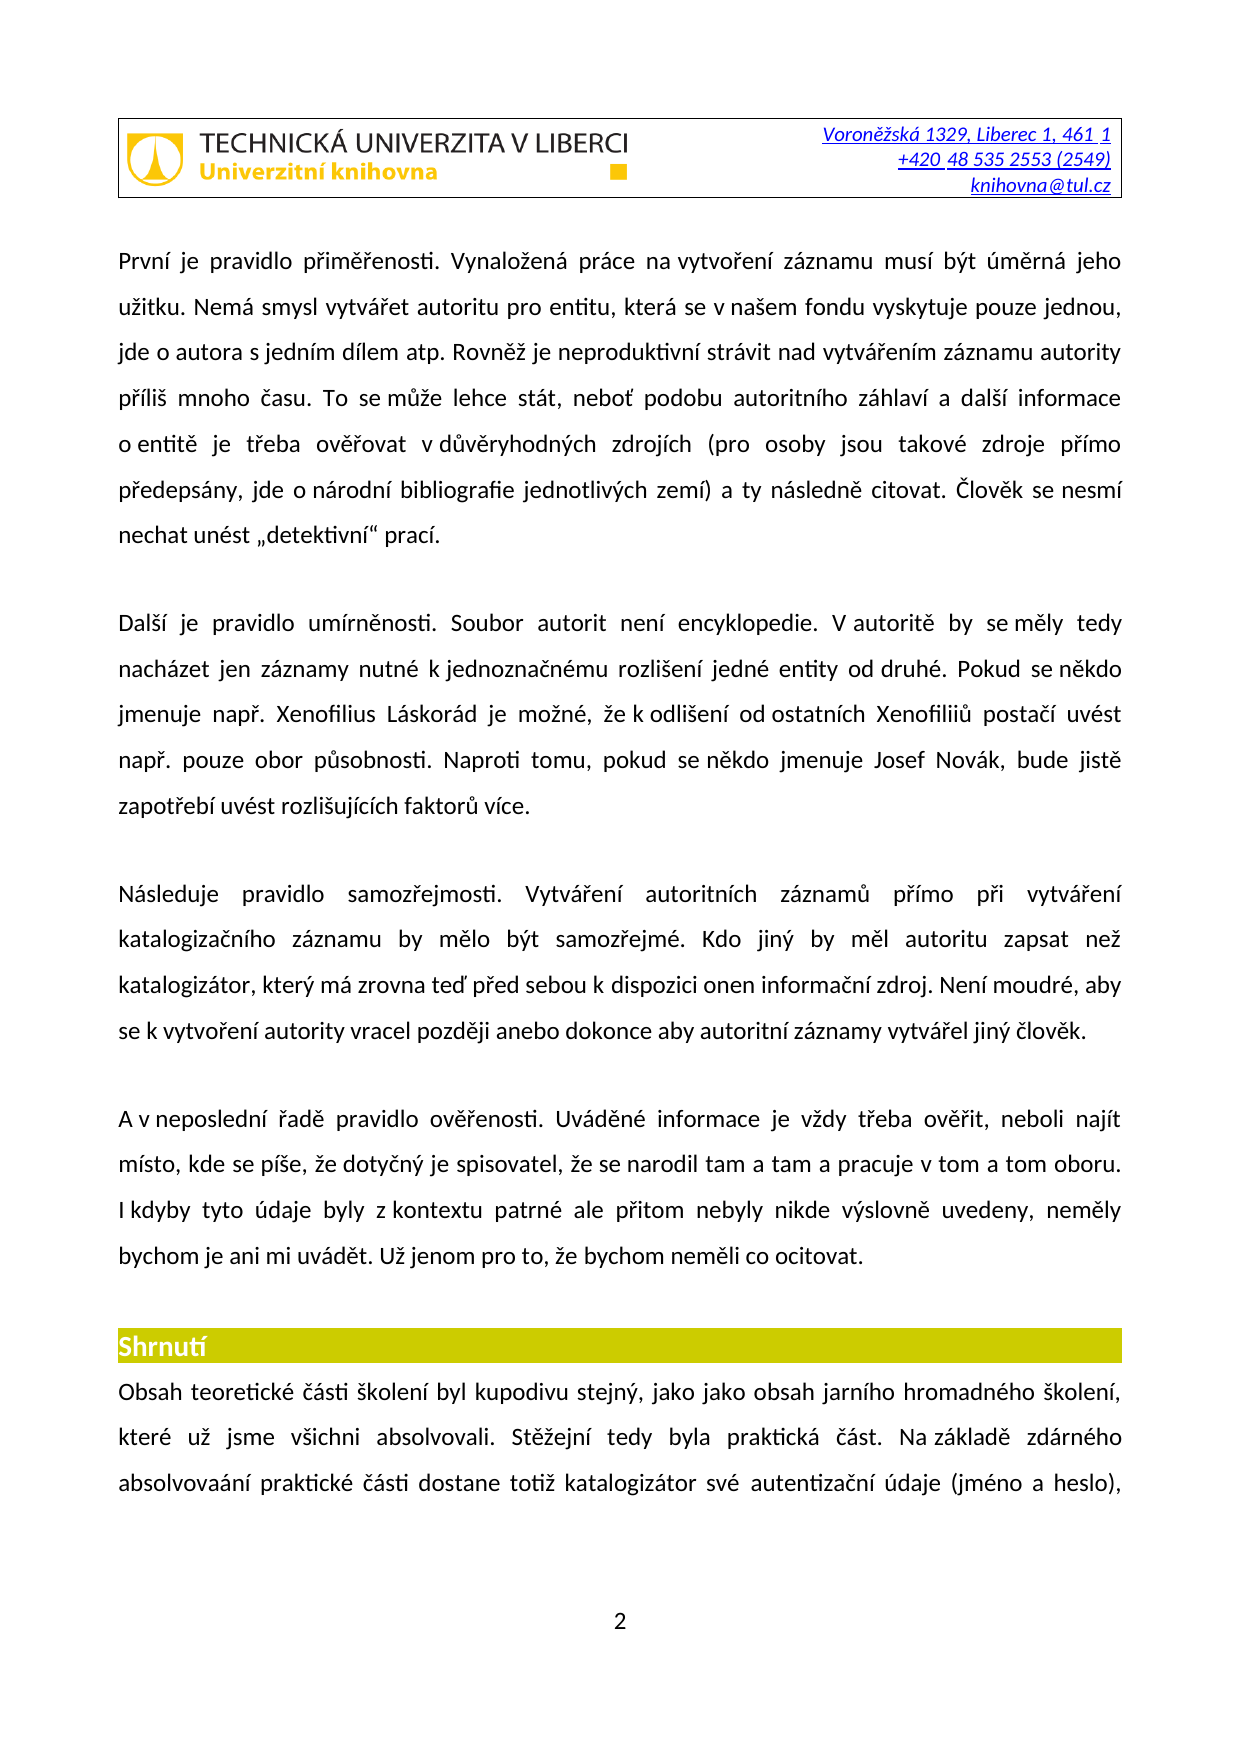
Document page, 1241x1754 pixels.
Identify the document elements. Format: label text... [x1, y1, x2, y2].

picture [124, 128, 631, 188]
text Další je pravidlo umírněnosti. Soubor autorit není encyklopedie. V autoritě by se měly tedy nacházet jen záznamy nutné k jednoznačnému rozlišení jedné entity od druhé. Pokud se někdo jmenuje např. Xenofilius Láskorád je možné, že k odlišení od ostatních Xenofiliiů postačí uvést např. pouze obor působnosti. Naproti tomu, pokud se někdo jmenuje Josef Novák, bude jistě zapotřebí uvést rozlišujících faktorů více. [118, 607, 1122, 821]
text Obsah teoretické části školení byl kupodivu stejný, jako jako obsah jarního hromadného školení, které už jsme všichni absolvovali. Stěžejní tedy byla praktická část. Na základě zdárného absolvovaání praktické části dostane totiž katalogizátor své autentizační údaje (jméno a heslo), [118, 1376, 1122, 1498]
subtitle Shrnutí [118, 1328, 1122, 1363]
text První je pravidlo přiměřenosti. Vynaložená práce na vytvoření záznamu musí být úměrná jeho užitku. Nemá smysl vytvářet autoritu pro entitu, která se v našem fondu vyskytuje pouze jednou, jde o autora s jedním dílem atp. Rovněž je neproduktivní strávit nad vytvářením záznamu autority příliš mnoho času. To se může lehce stát, neboť podobu autoritního záhlaví a další informace o entitě je třeba ověřovat v důvěryhodných zdrojích (pro osoby jsou takové zdroje přímo předepsány, jde o národní bibliografie jednotlivých zemí) a ty následně citovat. Člověk se nesmí nechat unést „detektivní“ prací. [118, 245, 1122, 550]
text Následuje pravidlo samozřejmosti. Vytváření autoritních záznamů přímo při vytváření katalogizačního záznamu by mělo být samozřejmé. Kdo jiný by měl autoritu zapsat než katalogizátor, který má zrovna teď před sebou k dispozici onen informační zdroj. Není moudré, aby se k vytvoření autority vracel později anebo dokonce aby autoritní záznamy vytvářel jiný člověk. [118, 878, 1122, 1046]
text A v neposlední řadě pravidlo ověřenosti. Uváděné informace je vždy třeba ověřit, neboli najít místo, kde se píše, že dotyčný je spisovatel, že se narodil tam a tam a pracuje v tom a tom oboru. I kdyby tyto údaje byly z kontextu patrné ale přitom nebyly nikde výslovně uvedeny, neměly bychom je ani mi uvádět. Už jenom pro to, že bychom neměli co ocitovat. [118, 1103, 1122, 1270]
